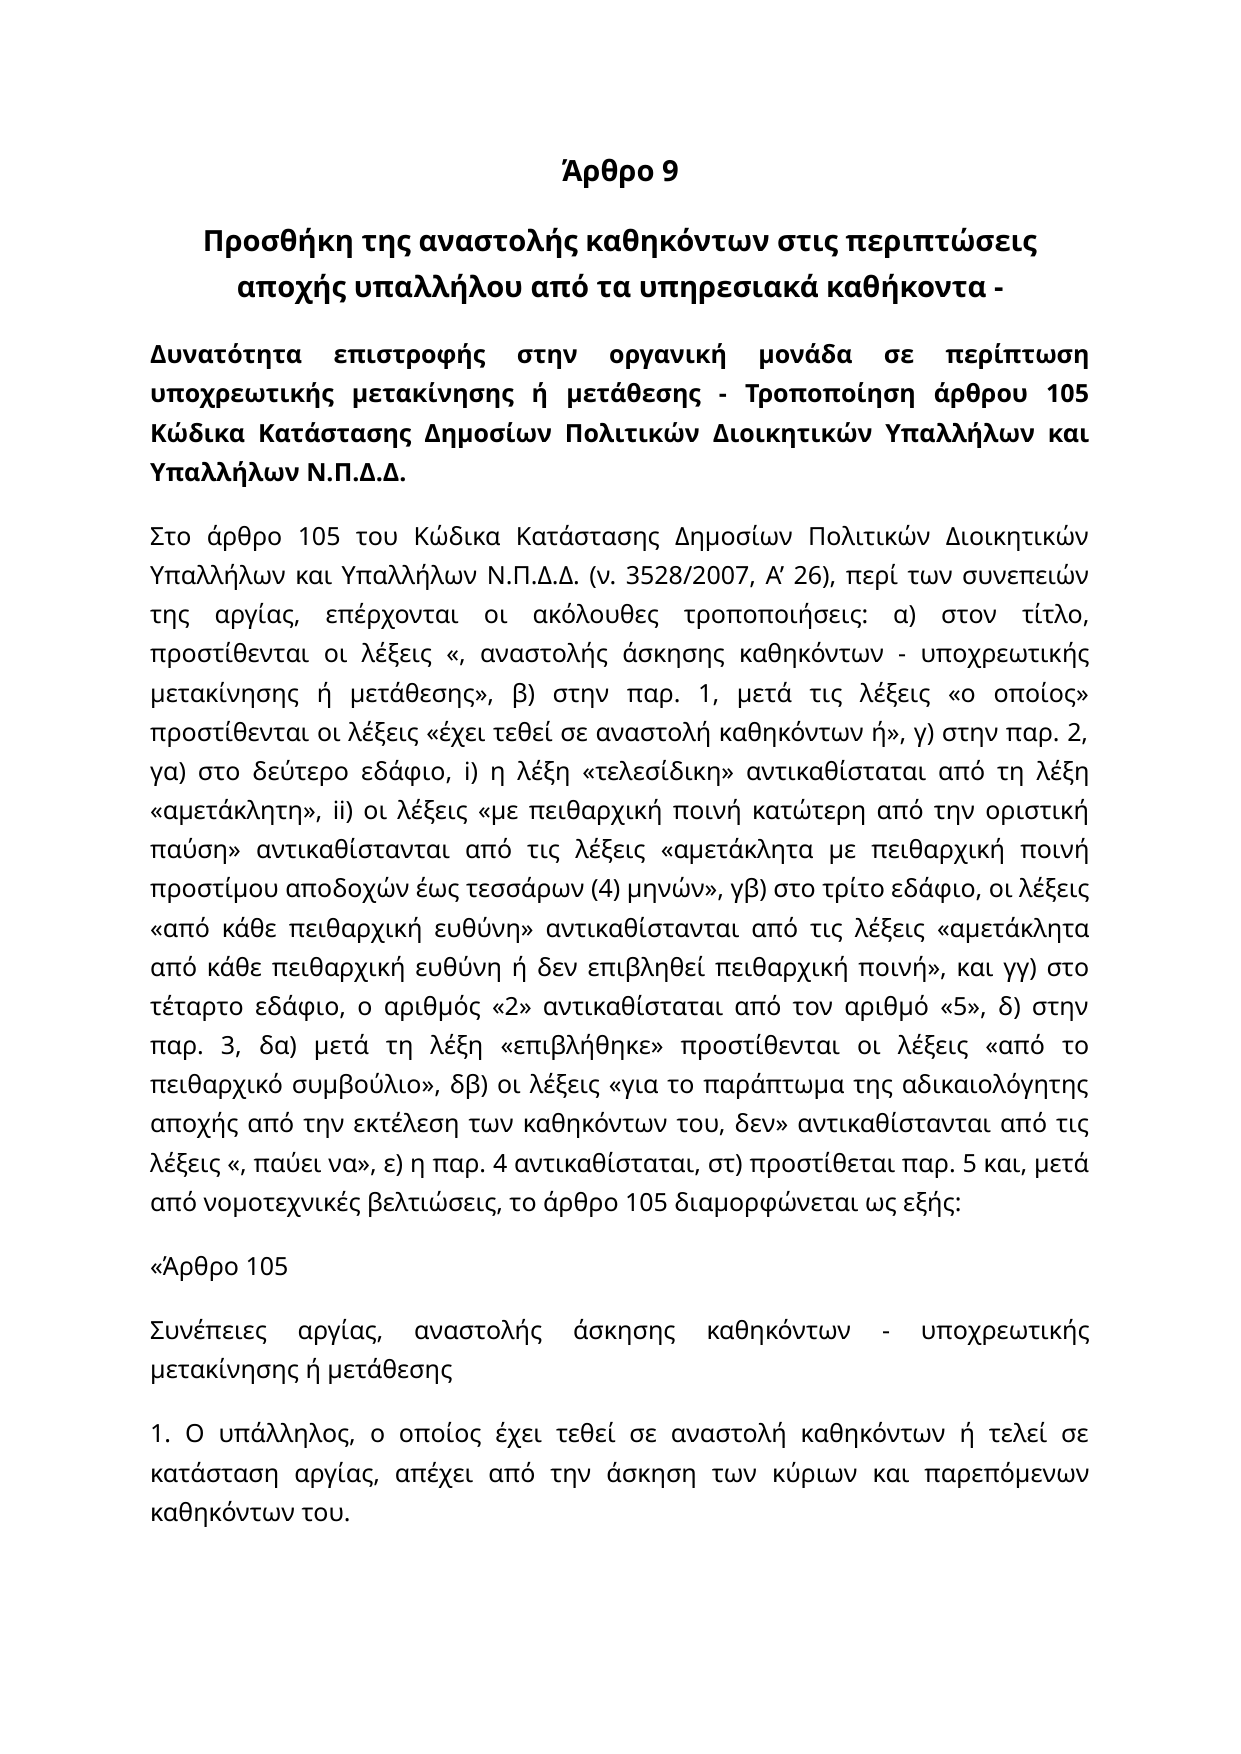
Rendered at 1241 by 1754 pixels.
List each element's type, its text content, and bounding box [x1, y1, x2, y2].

text Στο άρθρο 105 του Κώδικα Κατάστασης Δημοσίων Πολιτικών Διοικητικών Υπαλλήλων και Υπαλλήλων Ν.Π.Δ.Δ. (ν. 3528/2007, Α’ 26), περί των συνεπειών της αργίας, επέρχονται οι ακόλουθες τροποποιήσεις: α) στον τίτλο, προστίθενται οι λέξεις «, αναστολής άσκησης καθηκόντων - υποχρεωτικής μετακίνησης ή μετάθεσης», β) στην παρ. 1, μετά τις λέξεις «ο οποίος» προστίθενται οι λέξεις «έχει τεθεί σε αναστολή καθηκόντων ή», γ) στην παρ. 2, γα) στο δεύτερο εδάφιο, i) η λέξη «τελεσίδικη» αντικαθίσταται από τη λέξη «αμετάκλητη», ii) οι λέξεις «με πειθαρχική ποινή κατώτερη από την οριστική παύση» αντικαθίστανται από τις λέξεις «αμετάκλητα με πειθαρχική ποινή προστίμου αποδοχών έως τεσσάρων (4) μηνών», γβ) στο τρίτο εδάφιο, οι λέξεις «από κάθε πειθαρχική ευθύνη» αντικαθίστανται από τις λέξεις «αμετάκλητα από κάθε πειθαρχική ευθύνη ή δεν επιβληθεί πειθαρχική ποινή», και γγ) στο τέταρτο εδάφιο, ο αριθμός «2» αντικαθίσταται από τον αριθμό «5», δ) στην παρ. 3, δα) μετά τη λέξη «επιβλήθηκε» προστίθενται οι λέξεις «από το πειθαρχικό συμβούλιο», δβ) οι λέξεις «για το παράπτωμα της αδικαιολόγητης αποχής από την εκτέλεση των καθηκόντων του, δεν» αντικαθίστανται από τις λέξεις «, παύει να», ε) η παρ. 4 αντικαθίσταται, στ) προστίθεται παρ. 5 και, μετά από νομοτεχνικές βελτιώσεις, το άρθρο 105 διαμορφώνεται ως εξής: [150, 518, 1090, 1218]
text «Άρθρο 105 [150, 1248, 1090, 1283]
text 1. Ο υπάλληλος, ο οποίος έχει τεθεί σε αναστολή καθηκόντων ή τελεί σε κατάσταση αργίας, απέχει από την άσκηση των κύριων και παρεπόμενων καθηκόντων του. [150, 1416, 1090, 1528]
text Συνέπειες αργίας, αναστολής άσκησης καθηκόντων - υποχρεωτικής μετακίνησης ή μετάθεσης [150, 1313, 1090, 1386]
text Δυνατότητα επιστροφής στην οργανική μονάδα σε περίπτωση υποχρεωτικής μετακίνησης ή μετάθεσης - Τροποποίηση άρθρου 105 Κώδικα Κατάστασης Δημοσίων Πολιτικών Διοικητικών Υπαλλήλων και Υπαλλήλων Ν.Π.Δ.Δ. [150, 337, 1090, 488]
subtitle Προσθήκη της αναστολής καθηκόντων στις περιπτώσεις αποχής υπαλλήλου από τα υπηρεσιακά καθήκοντα - [150, 221, 1090, 306]
subtitle Άρθρο 9 [150, 150, 1090, 190]
